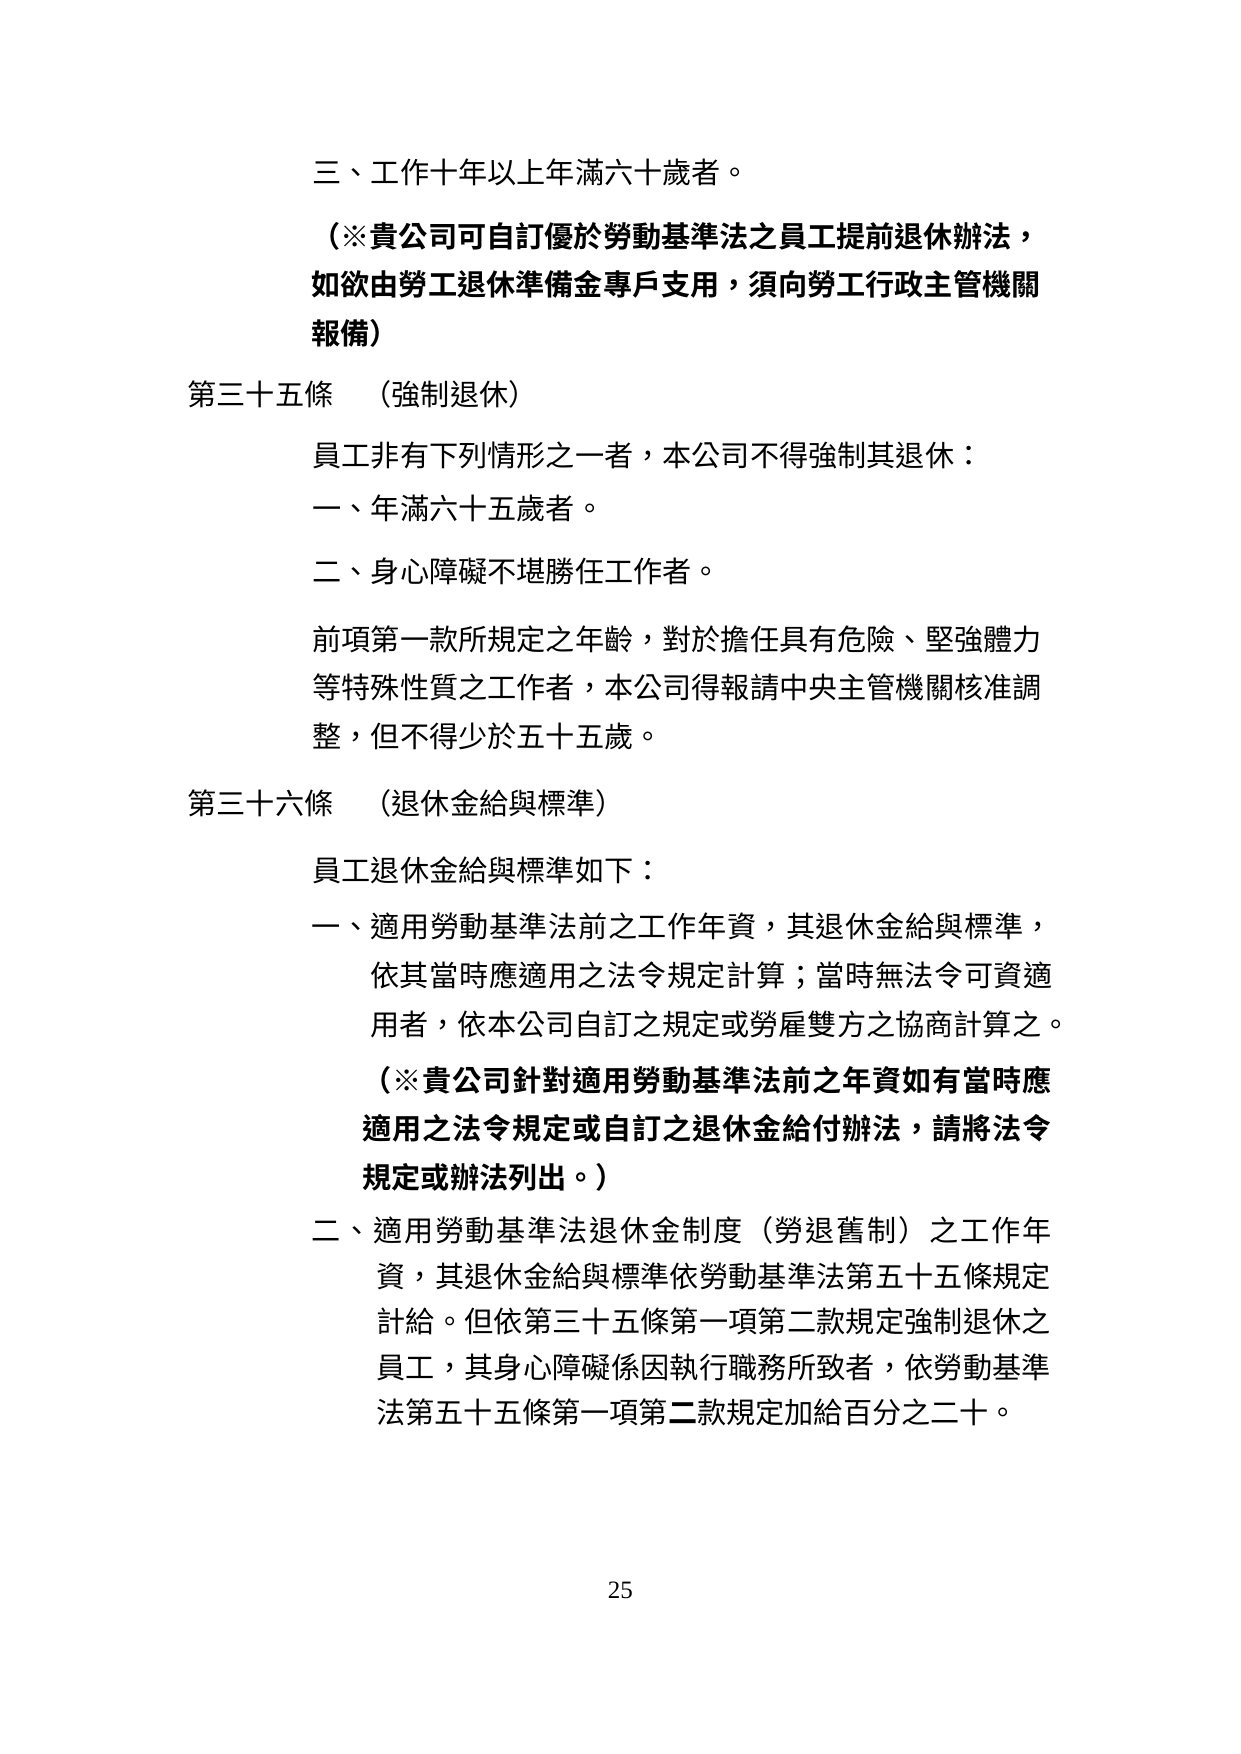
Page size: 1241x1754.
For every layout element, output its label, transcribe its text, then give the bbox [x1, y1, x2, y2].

text 一、年滿六十五歲者。 [312, 486, 1053, 528]
text 員工退休金給與標準如下： [312, 848, 1053, 890]
text 員工非有下列情形之一者，本公司不得強制其退休： [312, 432, 1053, 474]
text （※貴公司針對適用勞動基準法前之年資如有當時應適用之法令規定或自訂之退休金給付辦法，請將法令規定或辦法列出。） [362, 1057, 1053, 1197]
text 第三十五條 （強制退休） [187, 371, 1053, 413]
text （※貴公司可自訂優於勞動基準法之員工提前退休辦法，如欲由勞工退休準備金專戶支用，須向勞工行政主管機關報備） [311, 213, 1053, 352]
text 一、適用勞動基準法前之工作年資，其退休金給與標準，依其當時應適用之法令規定計算；當時無法令可資適用者，依本公司自訂之規定或勞雇雙方之協商計算之。 [311, 904, 1053, 1043]
text 前項第一款所規定之年齡，對於擔任具有危險、堅強體力等特殊性質之工作者，本公司得報請中央主管機關核准調整，但不得少於五十五歲。 [312, 616, 1053, 756]
text 第三十六條 （退休金給與標準） [187, 781, 1053, 823]
text 三、工作十年以上年滿六十歲者。 [312, 150, 1053, 192]
text 二、身心障礙不堪勝任工作者。 [312, 549, 1053, 591]
text 二、適用勞動基準法退休金制度（勞退舊制）之工作年資，其退休金給與標準依勞動基準法第五十五條規定計給。但依第三十五條第一項第二款規定強制退休之員工，其身心障礙係因執行職務所致者，依勞動基準法第五十五條第一項第二款規定加給百分之二十。 [311, 1210, 1053, 1432]
